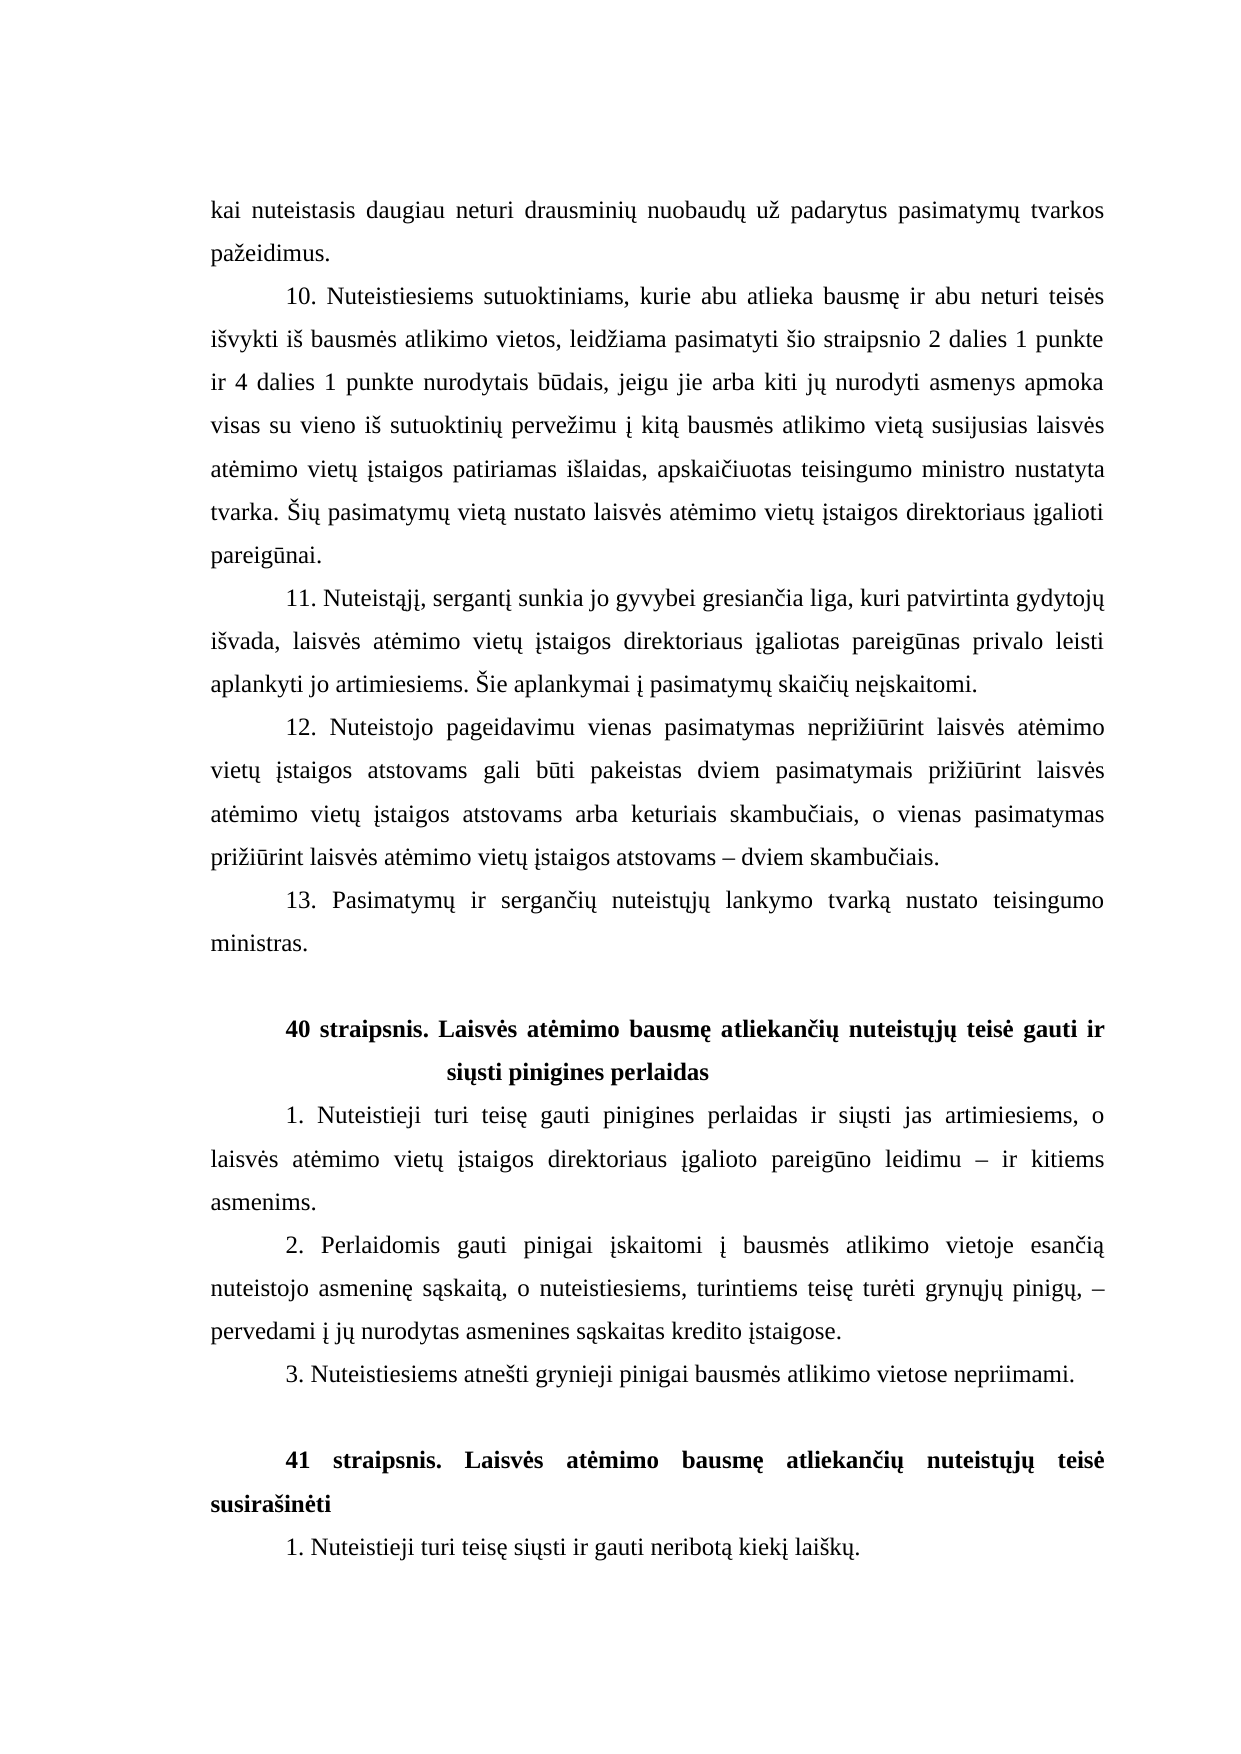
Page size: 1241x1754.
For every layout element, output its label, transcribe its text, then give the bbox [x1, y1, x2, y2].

text 1. Nuteistieji turi teisę siųsti ir gauti neribotą kiekį laiškų. [210, 1532, 1105, 1561]
text 3. Nuteistiesiems atnešti grynieji pinigai bausmės atlikimo vietose nepriimami. [210, 1359, 1105, 1388]
text 11. Nuteistąjį, sergantį sunkia jo gyvybei gresiančia liga, kuri patvirtinta gydytojų išvada, laisvės atėmimo vietų įstaigos direktoriaus įgaliotas pareigūnas privalo leisti aplankyti jo artimiesiems. Šie aplankymai į pasimatymų skaičių neįskaitomi. [210, 583, 1105, 698]
text 40 straipsnis. Laisvės atėmimo bausmę atliekančių nuteistųjų teisė gauti ir siųsti pinigines perlaidas [285, 1014, 1105, 1086]
text 41 straipsnis. Laisvės atėmimo bausmę atliekančių nuteistųjų teisė susirašinėti [210, 1446, 1105, 1517]
text kai nuteistasis daugiau neturi drausminių nuobaudų už padarytus pasimatymų tvarkos pažeidimus. [210, 195, 1105, 267]
text 10. Nuteistiesiems sutuoktiniams, kurie abu atlieka bausmę ir abu neturi teisės išvykti iš bausmės atlikimo vietos, leidžiama pasimatyti šio straipsnio 2 dalies 1 punkte ir 4 dalies 1 punkte nurodytais būdais, jeigu jie arba kiti jų nurodyti asmenys apmoka visas su vieno iš sutuoktinių pervežimu į kitą bausmės atlikimo vietą susijusias laisvės atėmimo vietų įstaigos patiriamas išlaidas, apskaičiuotas teisingumo ministro nustatyta tvarka. Šių pasimatymų vietą nustato laisvės atėmimo vietų įstaigos direktoriaus įgalioti pareigūnai. [210, 281, 1105, 569]
text 12. Nuteistojo pageidavimu vienas pasimatymas neprižiūrint laisvės atėmimo vietų įstaigos atstovams gali būti pakeistas dviem pasimatymais prižiūrint laisvės atėmimo vietų įstaigos atstovams arba keturiais skambučiais, o vienas pasimatymas prižiūrint laisvės atėmimo vietų įstaigos atstovams – dviem skambučiais. [210, 712, 1105, 871]
text 1. Nuteistieji turi teisę gauti pinigines perlaidas ir siųsti jas artimiesiems, o laisvės atėmimo vietų įstaigos direktoriaus įgalioto pareigūno leidimu – ir kitiems asmenims. [210, 1101, 1105, 1216]
text 2. Perlaidomis gauti pinigai įskaitomi į bausmės atlikimo vietoje esančią nuteistojo asmeninę sąskaitą, o nuteistiesiems, turintiems teisę turėti grynųjų pinigų, – pervedami į jų nurodytas asmenines sąskaitas kredito įstaigose. [210, 1230, 1105, 1345]
text 13. Pasimatymų ir sergančių nuteistųjų lankymo tvarką nustato teisingumo ministras. [210, 885, 1105, 957]
